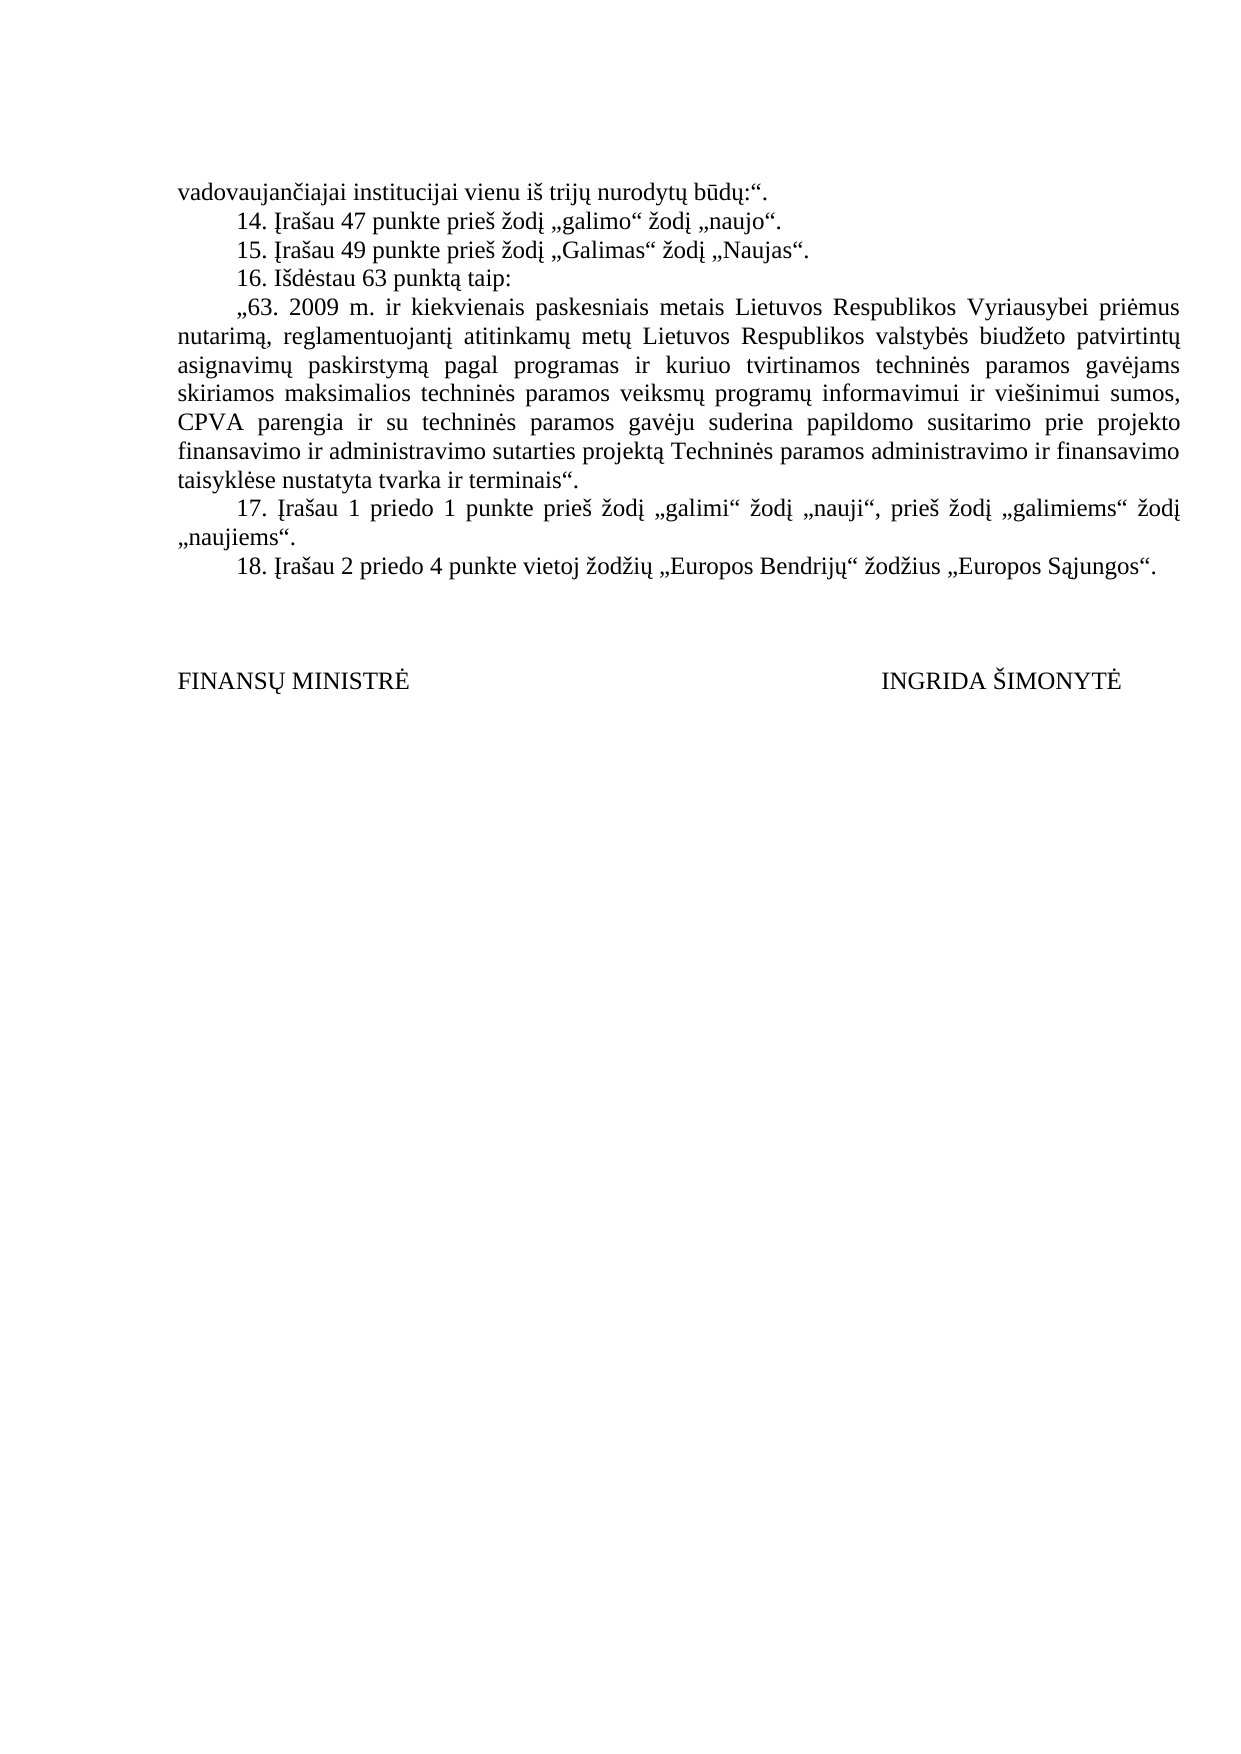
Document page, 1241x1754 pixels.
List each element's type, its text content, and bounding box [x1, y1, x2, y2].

text FINANSŲ MINISTRĖ INGRIDA ŠIMONYTĖ [177, 666, 1181, 695]
text 17. Įrašau 1 priedo 1 punkte prieš žodį „galimi“ žodį „nauji“, prieš žodį „galimiems“ žodį „naujiems“. [177, 493, 1181, 551]
text 16. Išdėstau 63 punktą taip: [177, 263, 1181, 292]
text 14. Įrašau 47 punkte prieš žodį „galimo“ žodį „naujo“. [177, 206, 1181, 235]
text 18. Įrašau 2 priedo 4 punkte vietoj žodžių „Europos Bendrijų“ žodžius „Europos Sąjungos“. [177, 551, 1181, 580]
text 15. Įrašau 49 punkte prieš žodį „Galimas“ žodį „Naujas“. [177, 235, 1181, 263]
text „63. 2009 m. ir kiekvienais paskesniais metais Lietuvos Respublikos Vyriausybei priėmus nutarimą, reglamentuojantį atitinkamų metų Lietuvos Respublikos valstybės biudžeto patvirtintų asignavimų paskirstymą pagal programas ir kuriuo tvirtinamos techninės paramos gavėjams skiriamos maksimalios techninės paramos veiksmų programų informavimui ir viešinimui sumos, CPVA parengia ir su techninės paramos gavėju suderina papildomo susitarimo prie projekto finansavimo ir administravimo sutarties projektą Techninės paramos administravimo ir finansavimo taisyklėse nustatyta tvarka ir terminais“. [177, 292, 1181, 493]
text vadovaujančiajai institucijai vienu iš trijų nurodytų būdų:“. [177, 177, 1181, 206]
